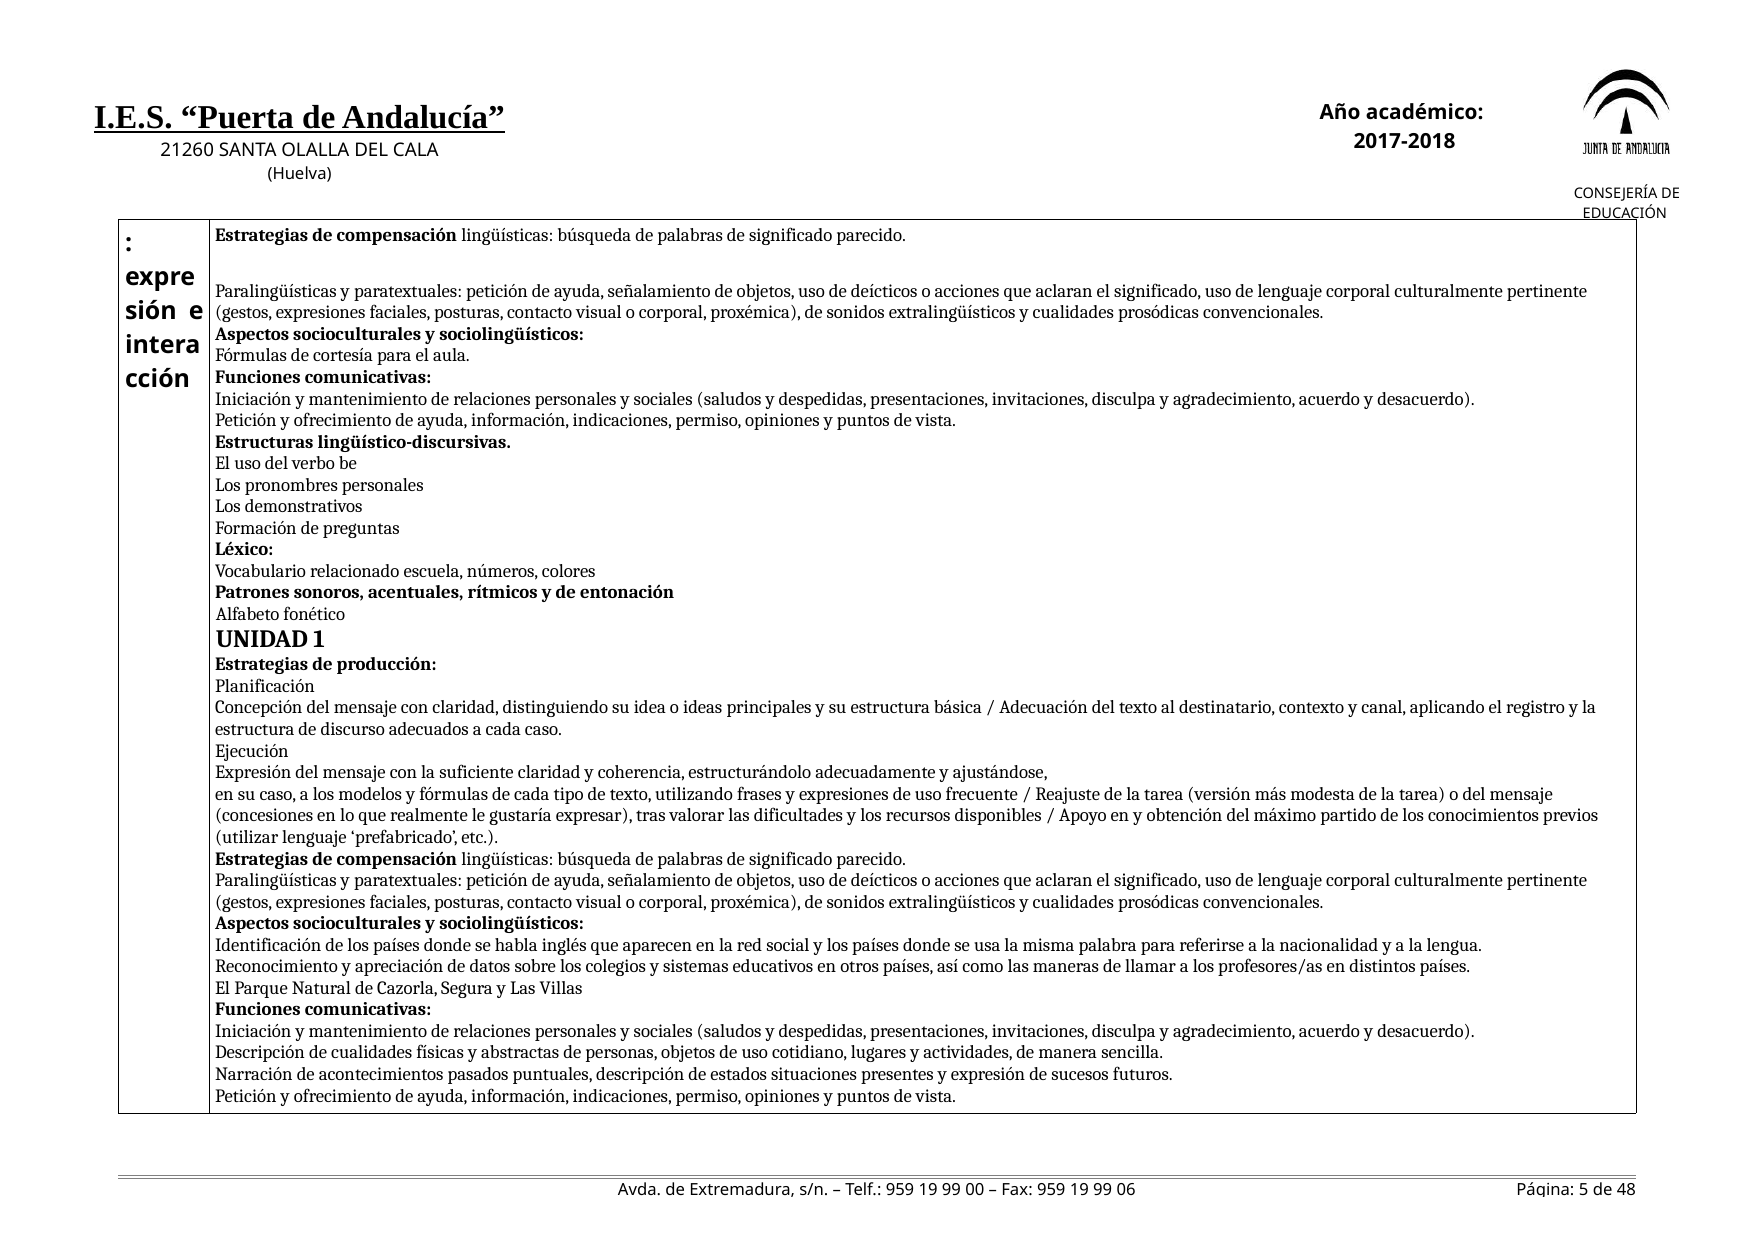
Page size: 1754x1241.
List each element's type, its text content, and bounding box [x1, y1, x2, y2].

picture [1582, 69, 1671, 154]
table_cell : expresión e interacción [119, 220, 209, 1112]
table_cell Estrategias de compensación lingüísticas: búsqueda de palabras de significado parecido. Paralingüísticas y paratextuales: petición de ayuda, señalamiento de objetos, uso de deícticos o acciones que aclaran el significado, uso de lenguaje corporal culturalmente pertinente (gestos, expresiones faciales, posturas, contacto visual o corporal, proxémica), de sonidos extralingüísticos y cualidades prosódicas convencionales. Aspectos socioculturales y sociolingüísticos: Fórmulas de cortesía para el aula. Funciones comunicativas: Iniciación y mantenimiento de relaciones personales y sociales (saludos y despedidas, presentaciones, invitaciones, disculpa y agradecimiento, acuerdo y desacuerdo). Petición y ofrecimiento de ayuda, información, indicaciones, permiso, opiniones y puntos de vista. Estructuras lingüístico-discursivas. El uso del verbo be Los pronombres personales Los demonstrativos Formación de preguntas Léxico: Vocabulario relacionado escuela, números, colores Patrones sonoros, acentuales, rítmicos y de entonación Alfabeto fonético UNIDAD 1 Estrategias de producción: Planificación Concepción del mensaje con claridad, distinguiendo su idea o ideas principales y su estructura básica / Adecuación del texto al destinatario, contexto y canal, aplicando el registro y la estructura de discurso adecuados a cada caso. Ejecución Expresión del mensaje con la suficiente claridad y coherencia, estructurándolo adecuadamente y ajustándose, en su caso, a los modelos y fórmulas de cada tipo de texto, utilizando frases y expresiones de uso frecuente / Reajuste de la tarea (versión más modesta de la tarea) o del mensaje (concesiones en lo que realmente le gustaría expresar), tras valorar las dificultades y los recursos disponibles / Apoyo en y obtención del máximo partido de los conocimientos previos (utilizar lenguaje ‘prefabricado’, etc.). Estrategias de compensación lingüísticas: búsqueda de palabras de significado parecido. Paralingüísticas y paratextuales: petición de ayuda, señalamiento de objetos, uso de deícticos o acciones que aclaran el significado, uso de lenguaje corporal culturalmente pertinente (gestos, expresiones faciales, posturas, contacto visual o corporal, proxémica), de sonidos extralingüísticos y cualidades prosódicas convencionales. Aspectos socioculturales y sociolingüísticos: Identificación de los países donde se habla inglés que aparecen en la red social y los países donde se usa la misma palabra para referirse a la nacionalidad y a la lengua. Reconocimiento y apreciación de datos sobre los colegios y sistemas educativos en otros países, así como las maneras de llamar a los profesores/as en distintos países. El Parque Natural de Cazorla, Segura y Las Villas Funciones comunicativas: Iniciación y mantenimiento de relaciones personales y sociales (saludos y despedidas, presentaciones, invitaciones, disculpa y agradecimiento, acuerdo y desacuerdo). Descripción de cualidades físicas y abstractas de personas, objetos de uso cotidiano, lugares y actividades, de manera sencilla. Narración de acontecimientos pasados puntuales, descripción de estados situaciones presentes y expresión de sucesos futuros. Petición y ofrecimiento de ayuda, información, indicaciones, permiso, opiniones y puntos de vista. [210, 220, 1636, 1112]
